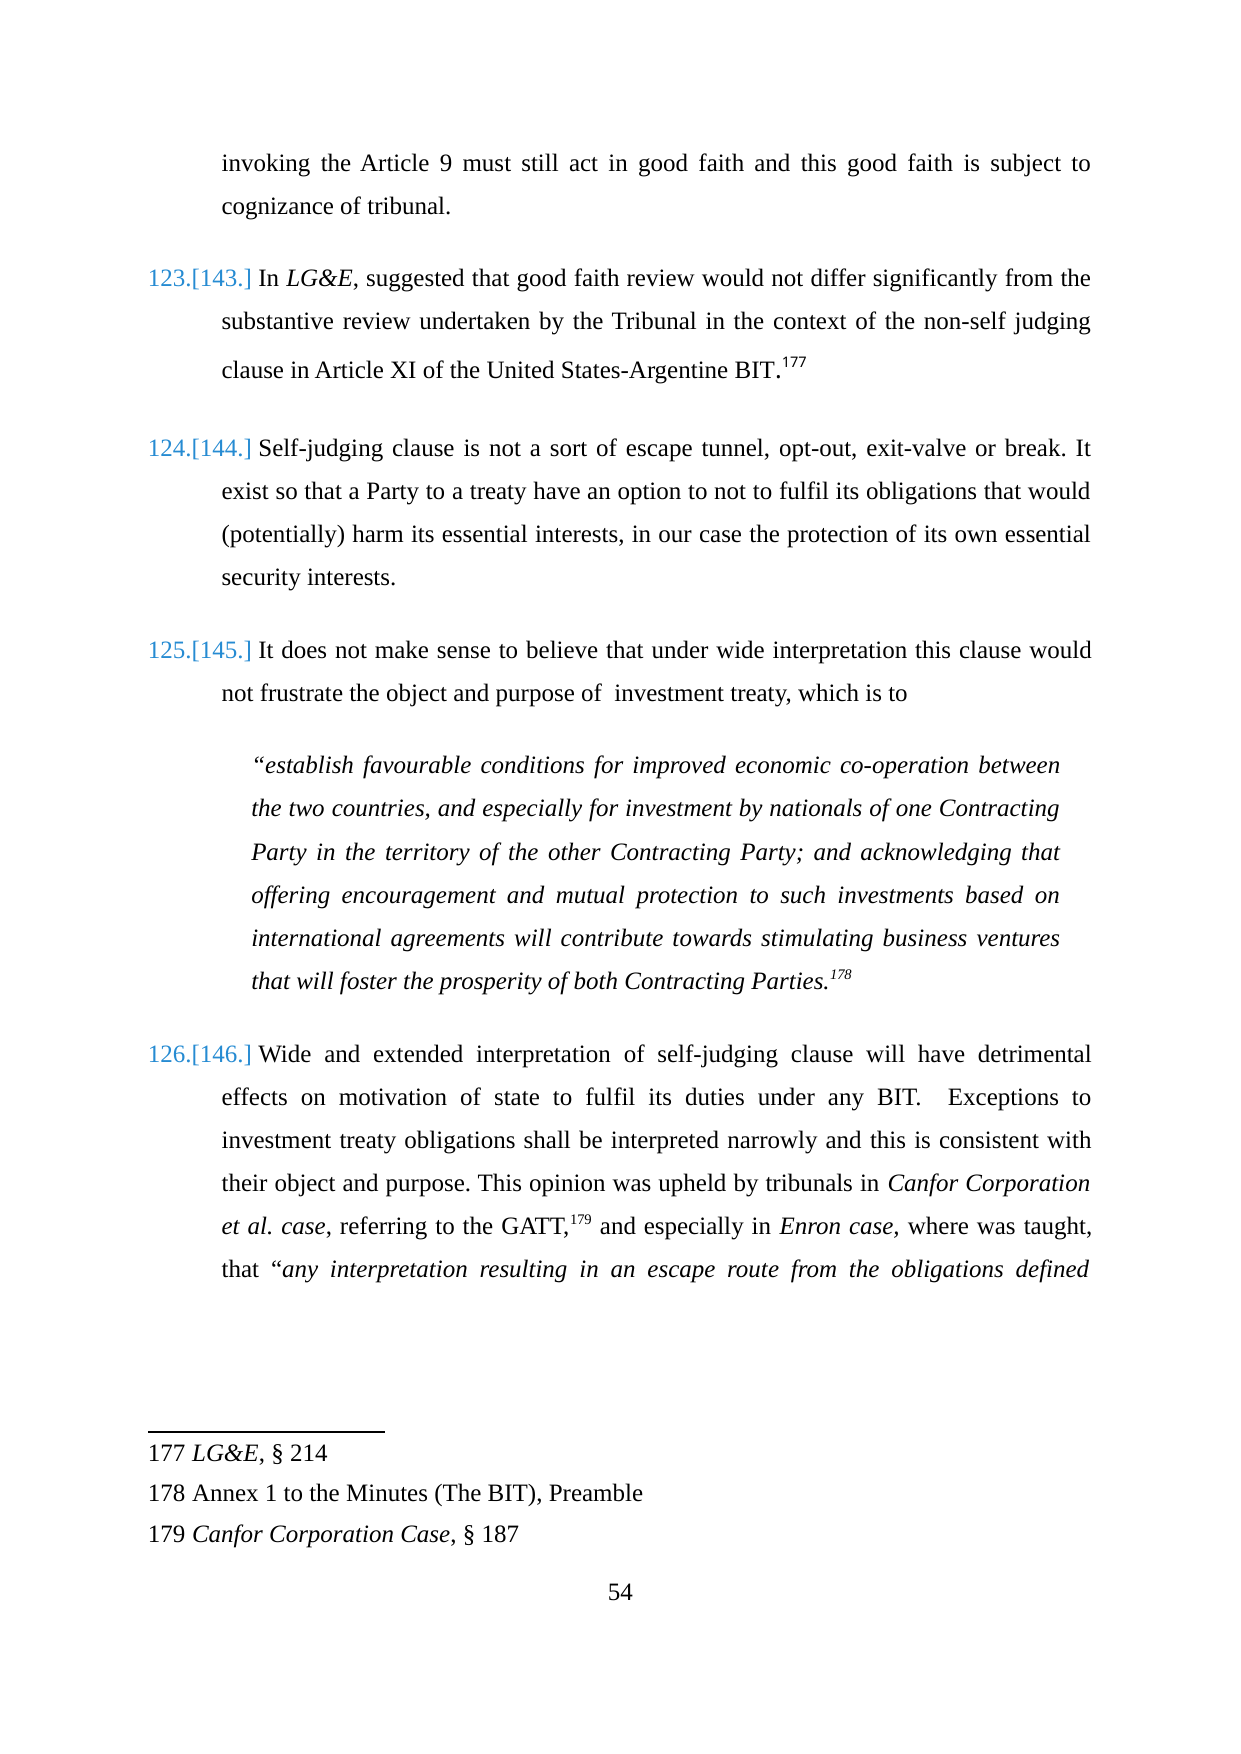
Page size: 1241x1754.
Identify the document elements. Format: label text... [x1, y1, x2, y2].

list In LG&E, suggested that good faith review would not differ significantly from the substantive review undertaken by the Tribunal in the context of the non-self judging clause in Article XI of the United States-Argentine BIT. [148, 263, 1093, 386]
list Canfor Corporation Case, § 187 [148, 1519, 1093, 1547]
list Wide and extended interpretation of self-judging clause will have detrimental effects on motivation of state to fulfil its duties under any BIT. Exceptions to investment treaty obligations shall be interpreted narrowly and this is consistent with their object and purpose. This opinion was upheld by tribunals in Canfor Corporation et al. case, referring to the GATT, and especially in Enron case, where was taught, that “any interpretation resulting in an escape route from the obligations defined [148, 1039, 1093, 1283]
list LG&E, § 214 [148, 1438, 1093, 1466]
text Annex 1 to the Minutes (The BIT), Preamble [148, 1478, 1093, 1507]
text “establish favourable conditions for improved economic co-operation between the two countries, and especially for investment by nationals of one Contracting Party in the territory of the other Contracting Party; and acknowledging that offering encouragement and mutual protection to such investments based on international agreements will contribute towards stimulating business ventures that will foster the prosperity of both Contracting Parties. [251, 750, 1063, 995]
list It does not make sense to believe that under wide interpretation this clause would not frustrate the object and purpose of investment treaty, which is to [148, 635, 1093, 707]
list invoking the Article 9 must still act in good faith and this good faith is subject to cognizance of tribunal. [148, 148, 1093, 219]
list Self-judging clause is not a sort of escape tunnel, opt-out, exit-valve or break. It exist so that a Party to a treaty have an option to not to fulfil its obligations that would (potentially) harm its essential interests, in our case the protection of its own essential security interests. [148, 433, 1093, 591]
